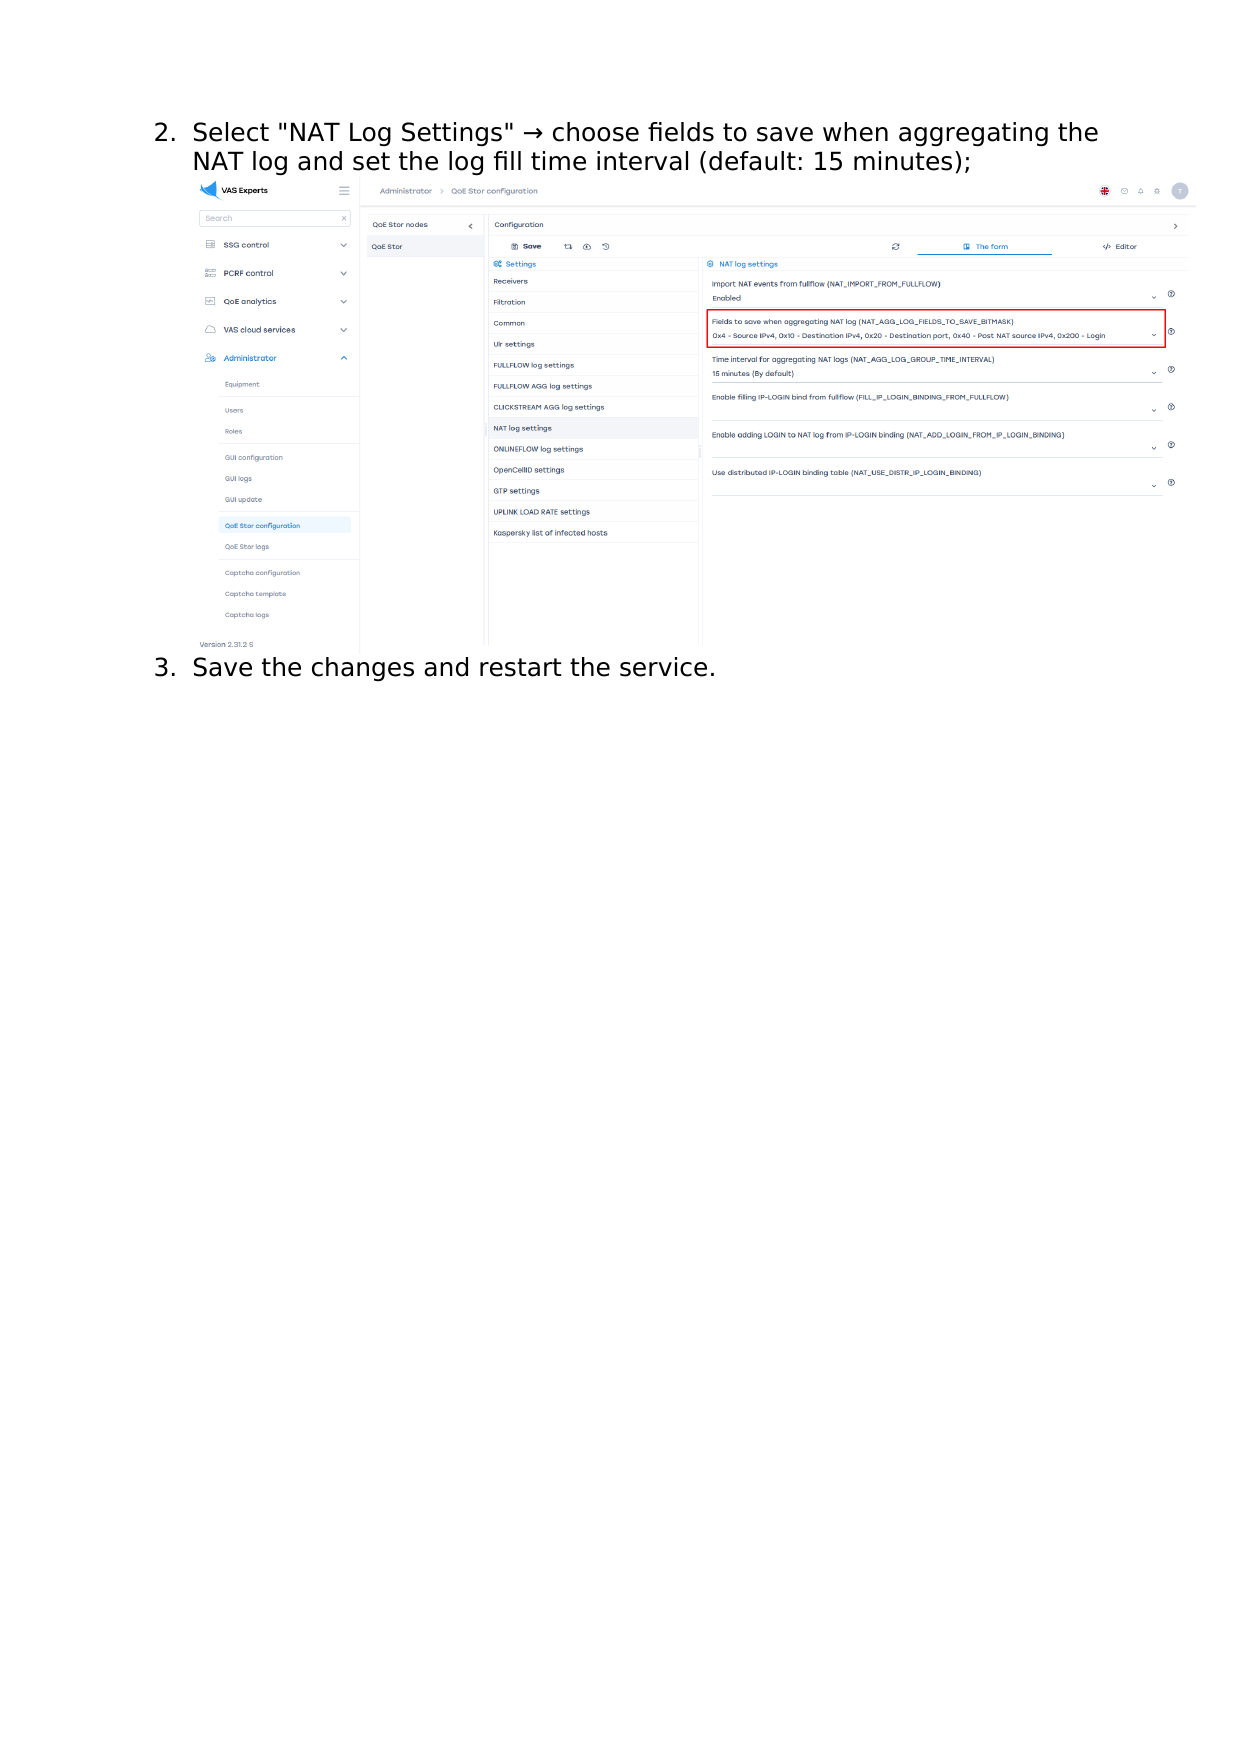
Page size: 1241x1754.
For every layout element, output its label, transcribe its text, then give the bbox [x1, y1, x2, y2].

list Save the changes and restart the service. [177, 653, 1122, 682]
list Select "NAT Log Settings" → choose fields to save when aggregating the NAT log and set the log fill time interval (default: 15 minutes); [177, 118, 1122, 653]
picture [192, 176, 1196, 654]
